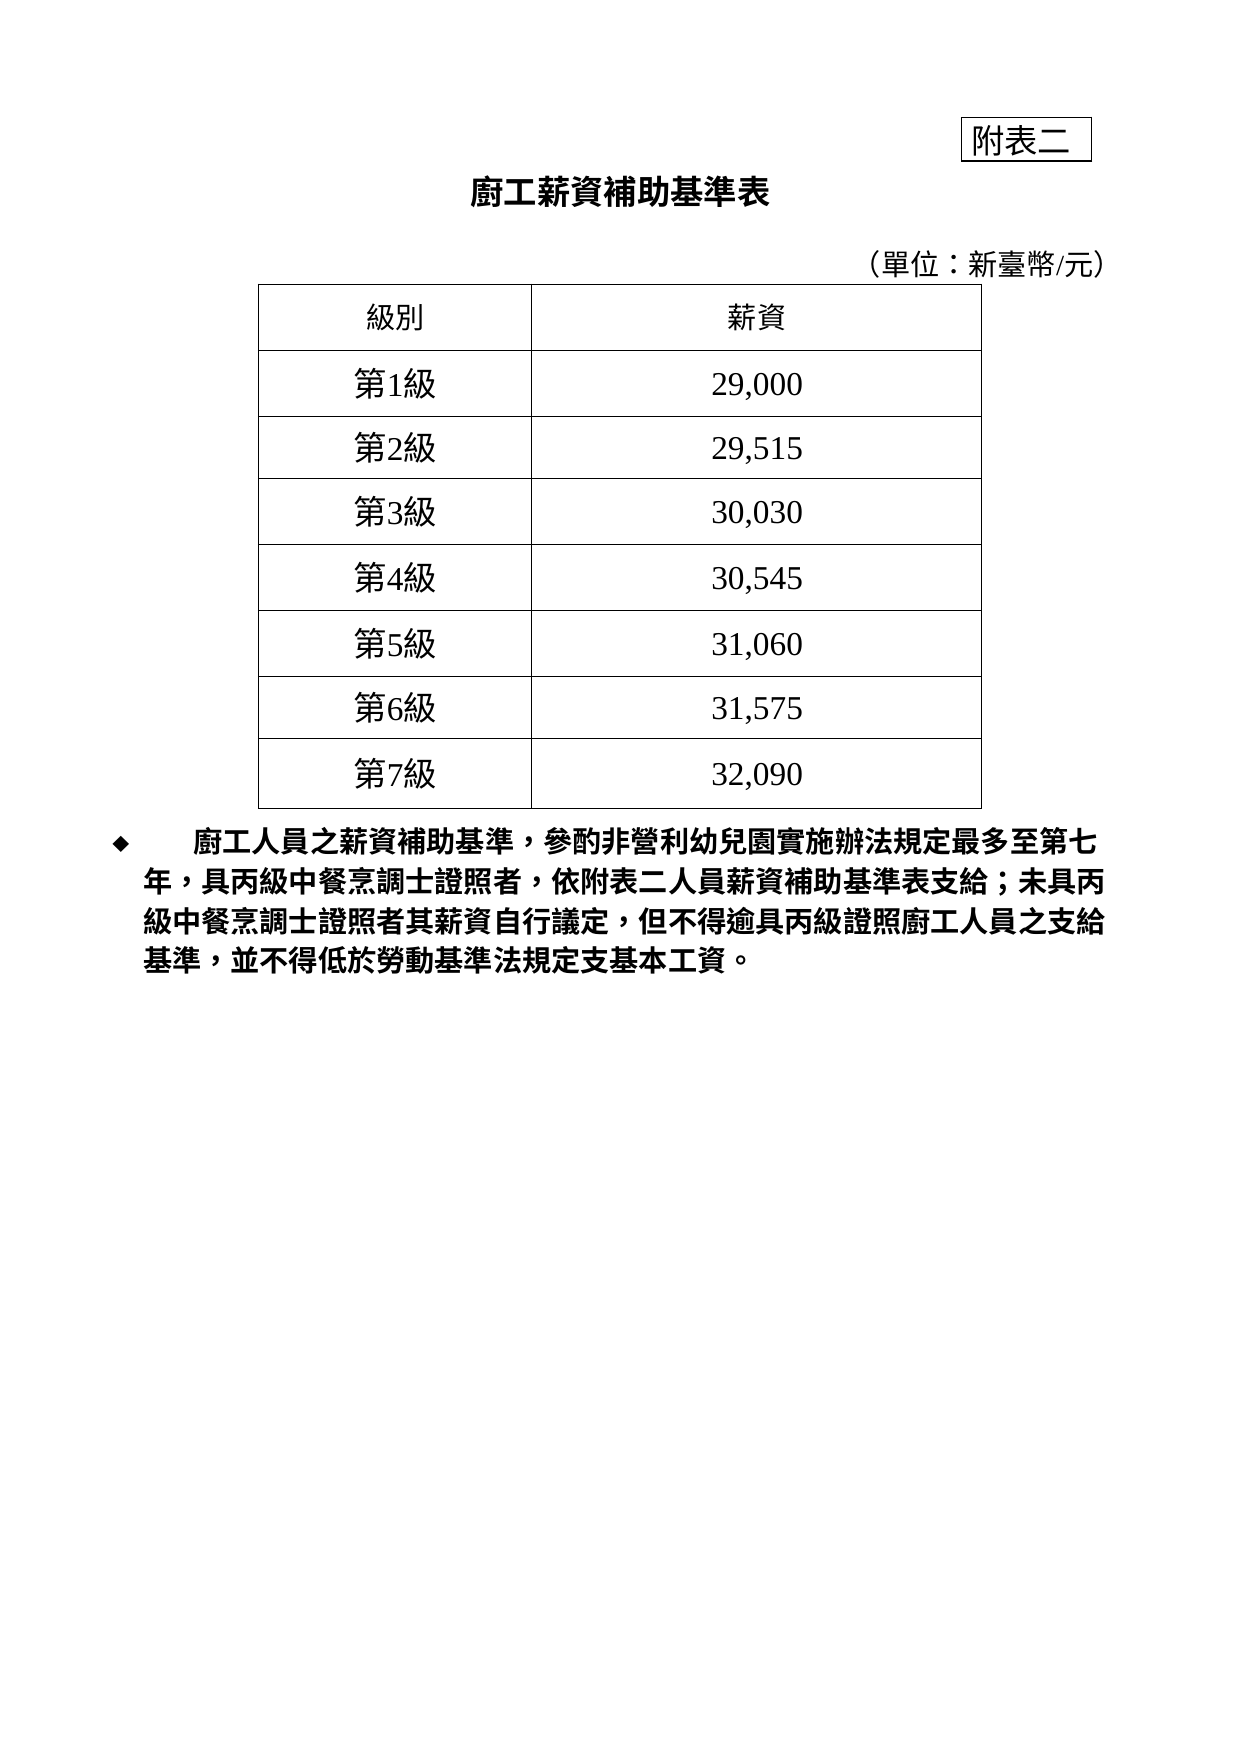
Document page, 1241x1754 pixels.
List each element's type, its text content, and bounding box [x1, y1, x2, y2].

table_cell 第2級 [259, 417, 531, 478]
table_cell 第3級 [259, 479, 531, 544]
text 附表二 [962, 118, 1091, 160]
table_cell 第7級 [259, 739, 531, 808]
text 廚工薪資補助基準表 [118, 169, 1122, 214]
table_cell 31,060 [532, 611, 981, 676]
table_cell 第5級 [259, 611, 531, 676]
table_header 級別 [259, 285, 531, 349]
table_cell 29,000 [532, 351, 981, 416]
table_cell 30,030 [532, 479, 981, 544]
table_cell 第4級 [259, 545, 531, 610]
table_header 薪資 [532, 285, 981, 349]
table_cell 第6級 [259, 677, 531, 738]
table_cell 第1級 [259, 351, 531, 416]
table_cell 29,515 [532, 417, 981, 478]
list 廚工人員之薪資補助基準，參酌非營利幼兒園實施辦法規定最多至第七年，具丙級中餐烹調士證照者，依附表二人員薪資補助基準表支給；未具丙級中餐烹調士證照者其薪資自行議定，但不得逾具丙級證照廚工人員之支給基準，並不得低於勞動基準法規定支基本工資。 [112, 821, 1122, 980]
table_cell 32,090 [532, 739, 981, 808]
text （單位：新臺幣/元） [118, 244, 1122, 283]
table_cell 31,575 [532, 677, 981, 738]
table_cell 30,545 [532, 545, 981, 610]
